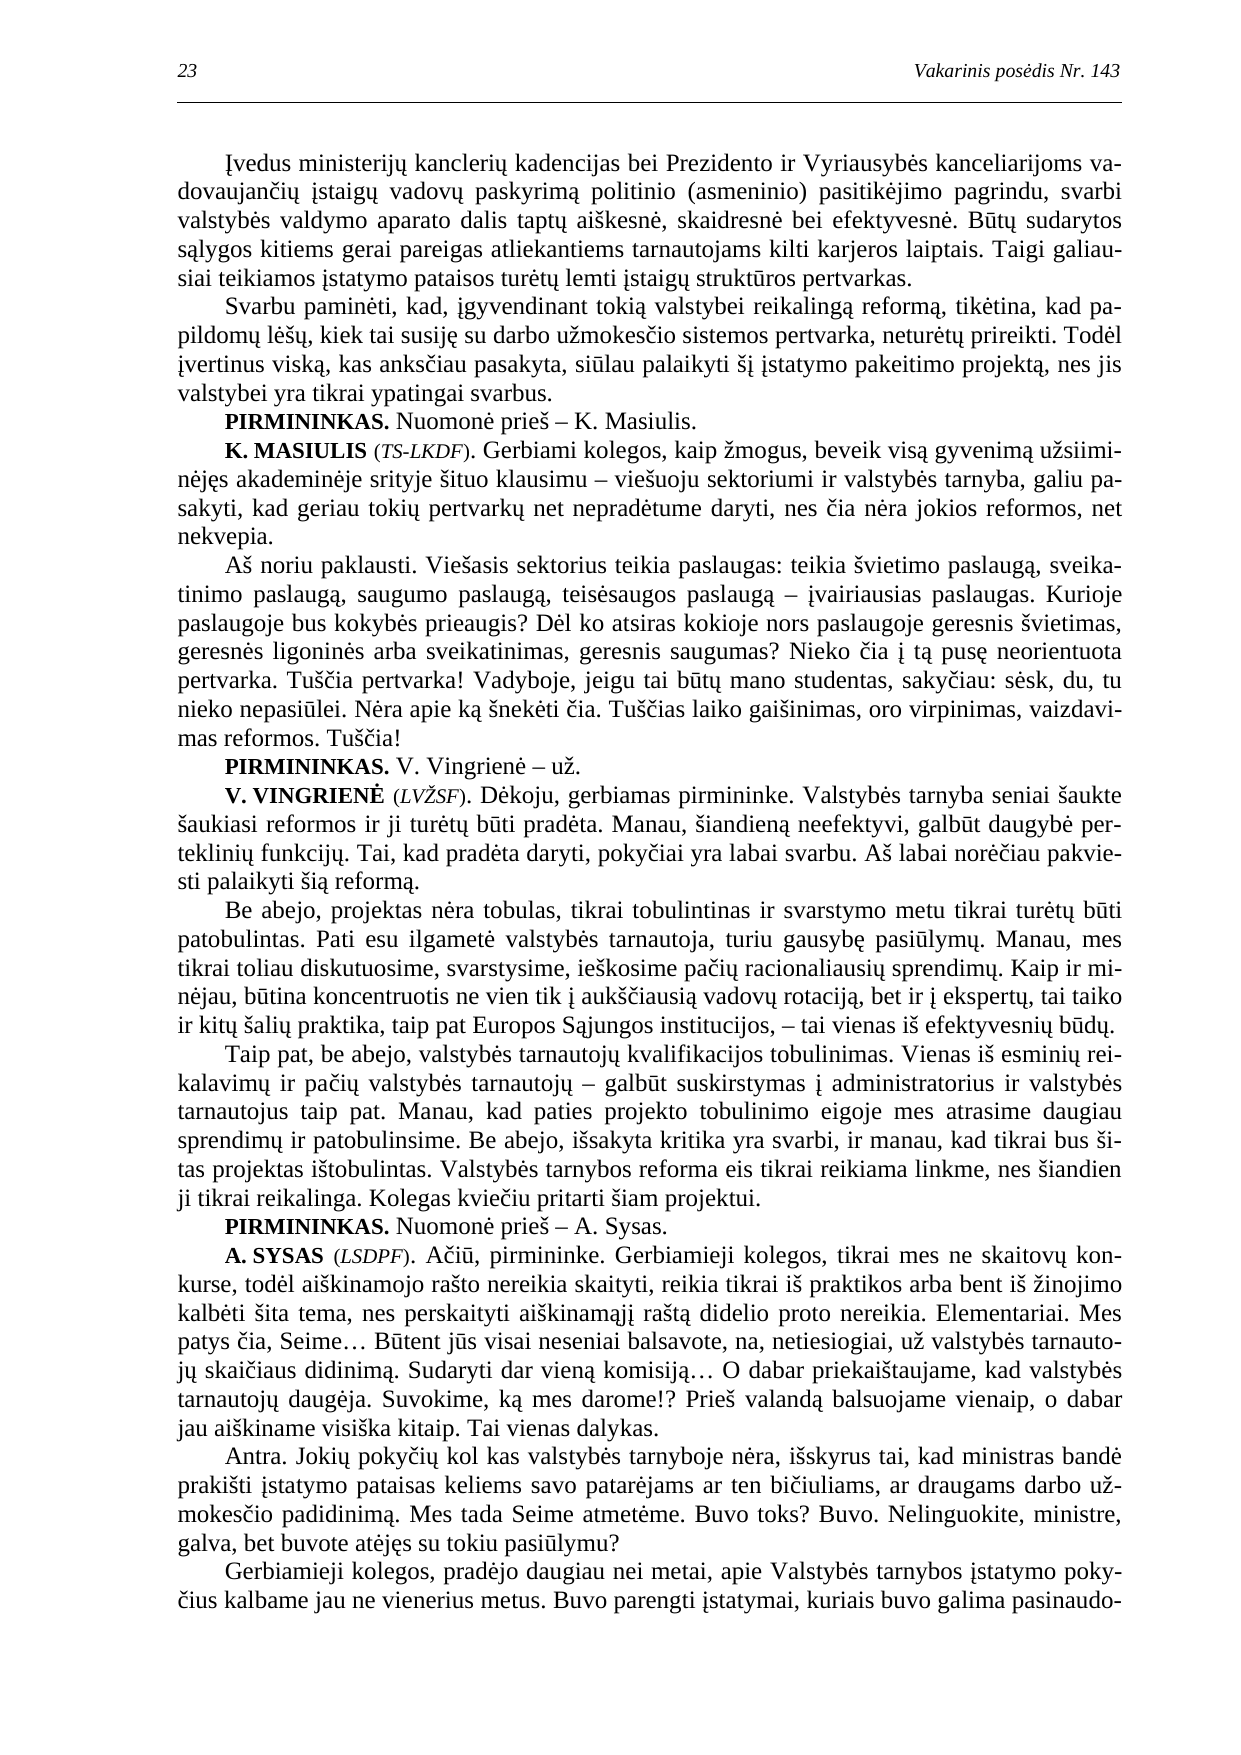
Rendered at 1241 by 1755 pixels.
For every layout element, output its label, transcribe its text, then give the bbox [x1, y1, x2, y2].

text Svar­bu pa­mi­nė­ti, kad, įgy­ven­di­nant to­kią vals­ty­bei rei­ka­lin­gą re­for­mą, ti­kė­ti­na, kad pa­pil­do­mų lė­šų, kiek tai su­si­ję su dar­bo už­mo­kes­čio sis­te­mos per­tvar­ka, ne­tu­rė­tų pri­reik­ti. To­dėl įver­ti­nus vis­ką, kas anks­čiau pa­sa­ky­ta, siū­lau pa­lai­ky­ti šį įsta­ty­mo pa­kei­ti­mo pro­jek­tą, nes jis vals­ty­bei yra tik­rai ypa­tin­gai svar­bus. [177, 291, 1122, 406]
text PIRMININKAS. Nuo­mo­nė prieš – K. Ma­siu­lis. [177, 406, 1122, 435]
text Ger­bia­mie­ji ko­le­gos, pra­dė­jo dau­giau nei me­tai, apie Vals­ty­bės tar­ny­bos įsta­ty­mo po­ky­čius kal­ba­me jau ne vie­ne­rius me­tus. Bu­vo pa­reng­ti įsta­ty­mai, ku­riais bu­vo ga­li­ma pa­si­nau­do­ [177, 1556, 1122, 1614]
text Aš no­riu pa­klaus­ti. Vie­ša­sis sek­to­rius tei­kia pa­slau­gas: tei­kia švie­ti­mo pa­slau­gą, svei­ka­tini­mo pa­slau­gą, sau­gu­mo pa­slau­gą, tei­sė­sau­gos pa­slau­gą – įvai­riau­sias pa­slau­gas. Ku­rio­je paslau­go­je bus ko­ky­bės prie­au­gis? Dėl ko at­si­ras ko­kio­je nors pa­slau­go­je ge­res­nis švie­ti­mas, ge­res­nės li­go­ni­nės ar­ba svei­ka­ti­ni­mas, ge­res­nis sau­gu­mas? Nie­ko čia į tą pu­sę ne­orien­tuo­ta per­tvar­ka. Tuš­čia per­tvar­ka! Va­dy­bo­je, jei­gu tai bū­tų ma­no stu­den­tas, sa­ky­čiau: sėsk, du, tu nie­ko ne­pa­siū­lei. Nė­ra apie ką šne­kė­ti čia. Tuš­čias lai­ko gai­ši­ni­mas, oro vir­pi­ni­mas, vaiz­da­vi­mas re­for­mos. Tuš­čia! [177, 550, 1122, 751]
text Be abe­jo, pro­jek­tas nė­ra to­bu­las, tik­rai to­bu­lin­ti­nas ir svars­ty­mo me­tu tik­rai tu­rė­tų bū­ti pa­to­bu­lin­tas. Pa­ti esu il­ga­me­tė vals­ty­bės tar­nau­to­ja, tu­riu gau­sy­bę pa­siū­ly­mų. Ma­nau, mes tik­rai to­liau dis­ku­tuo­si­me, svars­ty­si­me, ieš­ko­si­me pa­čių ra­cio­na­liau­sių spren­di­mų. Kaip ir mi­nė­jau, bū­ti­na kon­cen­truo­tis ne vien tik į aukš­čiau­sią va­do­vų ro­ta­ci­ją, bet ir į eks­per­tų, tai tai­ko ir ki­tų ša­lių prak­ti­ka, taip pat Eu­ro­pos Są­jun­gos ins­ti­tu­ci­jos, – tai vie­nas iš efek­ty­ves­nių bū­dų. [177, 895, 1122, 1039]
text A. SYSAS (LSDPF). Ačiū, pir­mi­nin­ke. Ger­bia­mie­ji ko­le­gos, tik­rai mes ne skai­to­vų kon­kur­se, to­dėl aiš­ki­na­mo­jo raš­to ne­rei­kia skai­ty­ti, rei­kia tik­rai iš prak­ti­kos ar­ba bent iš ži­no­ji­mo kal­bė­ti ši­ta te­ma, nes per­skai­ty­ti aiš­ki­na­mą­jį raš­tą di­de­lio pro­to ne­rei­kia. Ele­men­ta­riai. Mes pa­tys čia, Sei­me… Bū­tent jūs vi­sai ne­se­niai bal­sa­vo­te, na, ne­tie­sio­giai, už vals­ty­bės tar­nau­to­jų skai­čiaus di­di­ni­mą. Su­da­ry­ti dar vie­ną ko­mi­si­ją… O da­bar prie­kaiš­tau­ja­me, kad vals­ty­bės tar­nau­to­jų dau­gė­ja. Su­vo­ki­me, ką mes da­ro­me!? Prieš va­lan­dą bal­suo­ja­me vie­naip, o da­bar jau aiš­ki­na­me vi­siš­ka ki­taip. Tai vie­nas da­ly­kas. [177, 1240, 1122, 1441]
text Taip pat, be abe­jo, vals­ty­bės tar­nau­to­jų kva­li­fi­ka­ci­jos to­bu­li­ni­mas. Vie­nas iš es­mi­nių rei­ka­la­vi­mų ir pa­čių vals­ty­bės tar­nau­to­jų – gal­būt su­skirs­ty­mas į ad­mi­nist­ra­to­rius ir vals­ty­bės tar­nau­to­jus taip pat. Ma­nau, kad pa­ties pro­jek­to to­bu­li­ni­mo ei­go­je mes at­ra­si­me dau­giau spren­di­mų ir pa­to­bu­lin­si­me. Be abe­jo, iš­sa­ky­ta kri­ti­ka yra svar­bi, ir ma­nau, kad tik­rai bus ši­tas pro­jek­tas iš­to­bu­lin­tas. Vals­ty­bės tar­ny­bos re­for­ma eis tik­rai rei­kia­ma lin­kme, nes šian­dien ji tik­rai rei­ka­lin­ga. Ko­le­gas kvie­čiu pri­tar­ti šiam pro­jek­tui. [177, 1039, 1122, 1211]
text V. VINGRIENĖ (LVŽSF). Dė­ko­ju, ger­bia­mas pir­mi­nin­ke. Vals­ty­bės tar­ny­ba se­niai šauk­te šau­kia­si re­for­mos ir ji tu­rė­tų bū­ti pra­dė­ta. Ma­nau, šian­die­ną ne­efek­ty­vi, gal­būt dau­gy­bė per­tek­li­nių funk­ci­jų. Tai, kad pra­dė­ta da­ry­ti, po­ky­čiai yra la­bai svar­bu. Aš la­bai no­rė­čiau pa­kvie­s­ti pa­lai­ky­ti šią re­for­mą. [177, 780, 1122, 895]
text An­tra. Jo­kių po­ky­čių kol kas vals­ty­bės tar­ny­bo­je nė­ra, iš­sky­rus tai, kad mi­nist­ras ban­dė pra­kiš­ti įsta­ty­mo pa­tai­sas ke­liems sa­vo pa­ta­rė­jams ar ten bi­čiu­liams, ar drau­gams dar­bo už­mo­kes­čio pa­di­di­ni­mą. Mes ta­da Sei­me at­me­tė­me. Bu­vo toks? Bu­vo. Ne­lin­guo­ki­te, mi­nist­re, gal­va, bet bu­vo­te at­ėjęs su to­kiu pa­siū­ly­mu? [177, 1441, 1122, 1556]
text K. MASIULIS (TS-LKDF). Ger­bia­mi ko­le­gos, kaip žmo­gus, be­veik vi­są gy­ve­ni­mą už­si­i­mi­nė­jęs aka­de­mi­nė­je sri­ty­je ši­tuo klau­si­mu – vie­šuo­ju sek­to­riu­mi ir vals­ty­bės tar­ny­ba, ga­liu pa­sa­ky­ti, kad ge­riau to­kių per­tvar­kų net ne­pra­dė­tu­me da­ry­ti, nes čia nė­ra jo­kios re­for­mos, net ne­kve­pia. [177, 435, 1122, 550]
text PIRMININKAS. Nuo­mo­nė prieš – A. Sy­sas. [177, 1211, 1122, 1240]
text PIRMININKAS. V. Ving­rie­nė – už. [177, 751, 1122, 780]
text Įve­dus mi­nis­te­ri­jų kanc­le­rių ka­den­ci­jas bei Pre­zi­den­to ir Vy­riau­sy­bės kan­ce­lia­ri­joms va­do­vau­jan­čių įstai­gų va­do­vų pa­sky­ri­mą po­li­ti­nio (as­me­ni­nio) pa­si­ti­kė­ji­mo pa­grin­du, svar­bi vals­ty­bės val­dy­mo apa­ra­to da­lis tap­tų aiš­kes­nė, skaid­res­nė bei efek­ty­ves­nė. Bū­tų su­da­ry­tos są­ly­gos ki­tiems ge­rai pa­rei­gas at­lie­kan­tiems tar­nau­to­jams kil­ti kar­je­ros laip­tais. Tai­gi ga­liau­siai tei­kia­mos įsta­ty­mo pa­tai­sos tu­rė­tų lem­ti įstai­gų struk­tū­ros per­tvar­kas. [177, 148, 1122, 291]
